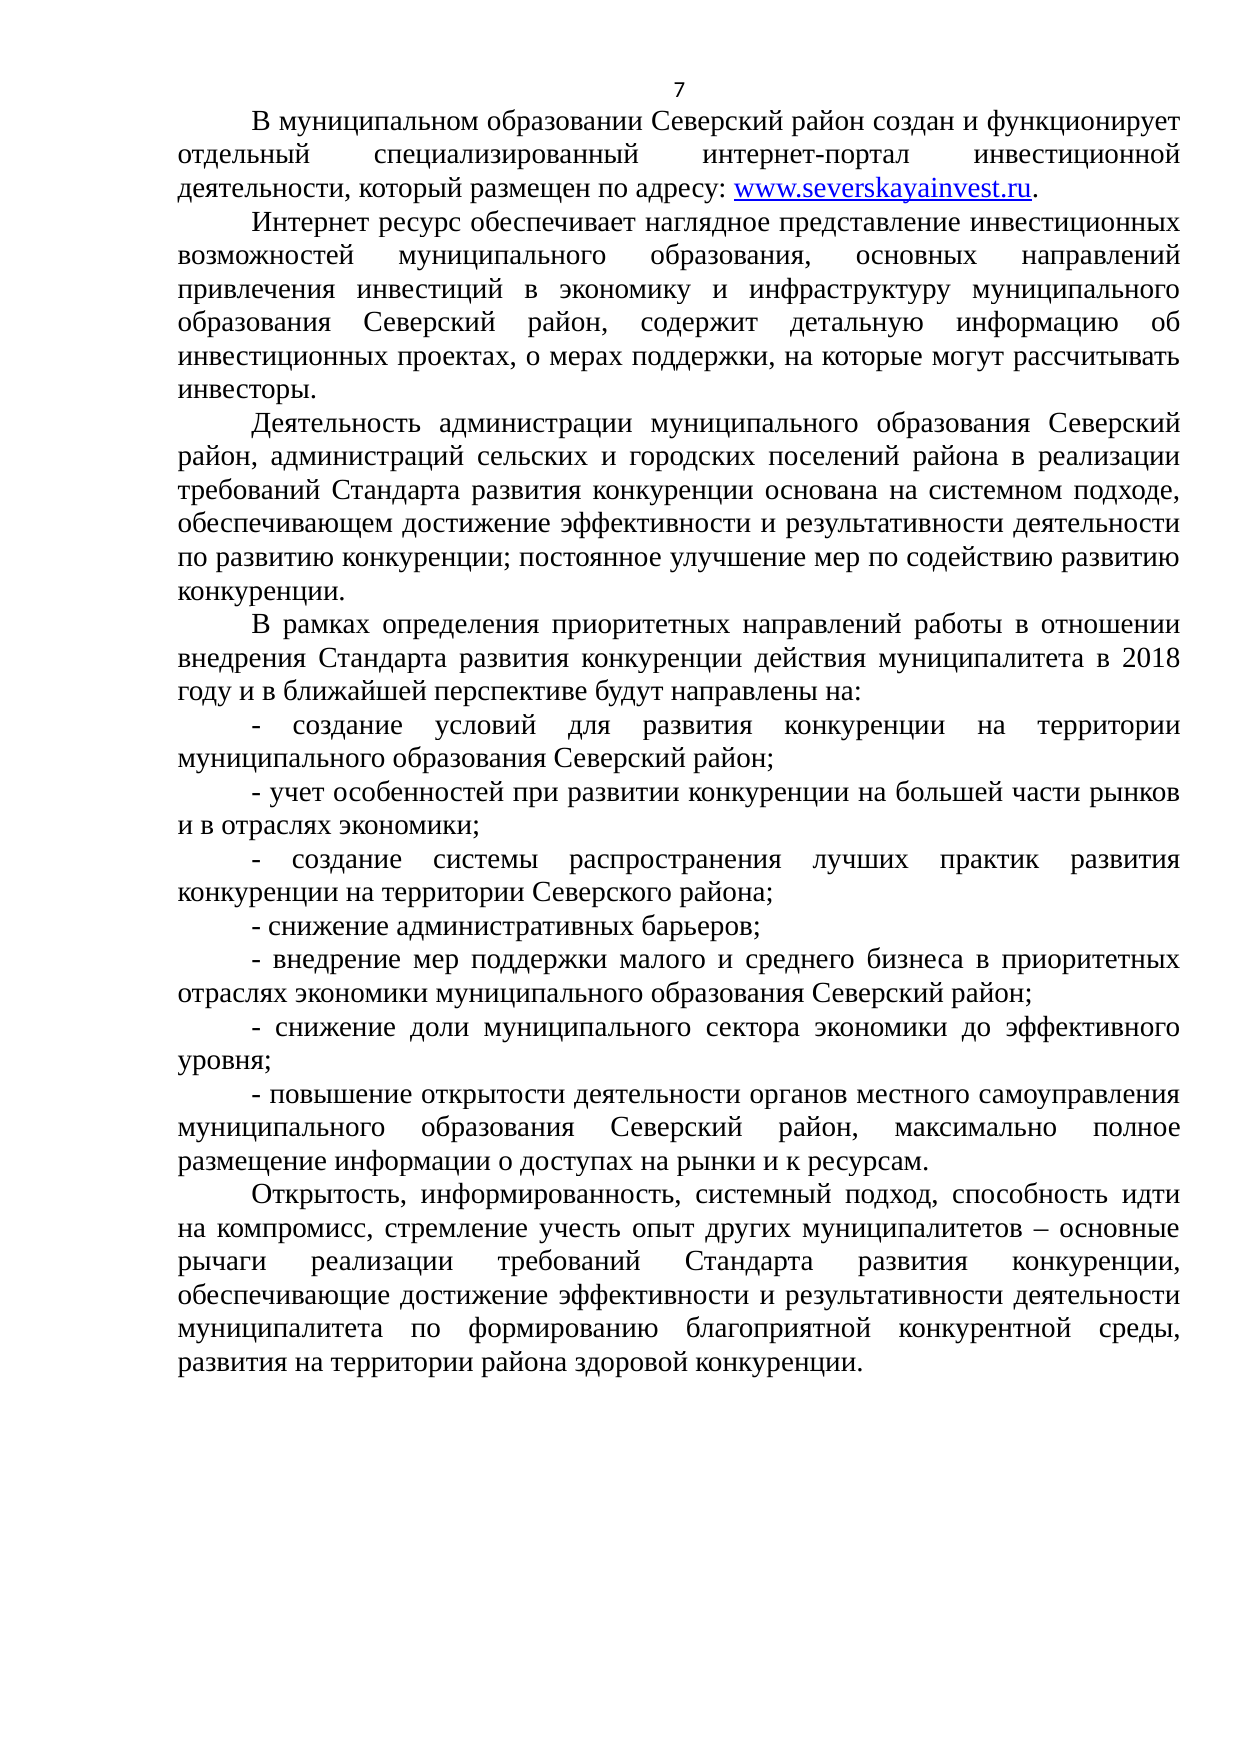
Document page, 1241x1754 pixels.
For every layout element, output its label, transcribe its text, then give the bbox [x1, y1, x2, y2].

text - создание системы распространения лучших практик развития конкуренции на территории Северского района; [177, 841, 1181, 908]
text В рамках определения приоритетных направлений работы в отношении внедрения Стандарта развития конкуренции действия муниципалитета в 2018 году и в ближайшей перспективе будут направлены на: [177, 606, 1181, 707]
text - создание условий для развития конкуренции на территории муниципального образования Северский район; [177, 707, 1181, 774]
text - учет особенностей при развитии конкуренции на большей части рынков и в отраслях экономики; [177, 774, 1181, 841]
text Деятельность администрации муниципального образования Северский район, администраций сельских и городских поселений района в реализации требований Стандарта развития конкуренции основана на системном подходе, обеспечивающем достижение эффективности и результативности деятельности по развитию конкуренции; постоянное улучшение мер по содействию развитию конкуренции. [177, 405, 1181, 606]
text - снижение доли муниципального сектора экономики до эффективного уровня; [177, 1009, 1181, 1076]
text В муниципальном образовании Северский район создан и функционирует отдельный специализированный интернет-портал инвестиционной деятельности, который размещен по адресу: www.severskayainvest.ru. [177, 103, 1181, 204]
text Открытость, информированность, системный подход, способность идти на компромисс, стремление учесть опыт других муниципалитетов – основные рычаги реализации требований Стандарта развития конкуренции, обеспечивающие достижение эффективности и результативности деятельности муниципалитета по формированию благоприятной конкурентной среды, развития на территории района здоровой конкуренции. [177, 1176, 1181, 1378]
text - повышение открытости деятельности органов местного самоуправления муниципального образования Северский район, максимально полное размещение информации о доступах на рынки и к ресурсам. [177, 1076, 1181, 1176]
text Интернет ресурс обеспечивает наглядное представление инвестиционных возможностей муниципального образования, основных направлений привлечения инвестиций в экономику и инфраструктуру муниципального образования Северский район, содержит детальную информацию об инвестиционных проектах, о мерах поддержки, на которые могут рассчитывать инвесторы. [177, 204, 1181, 405]
text - снижение административных барьеров; [177, 908, 1181, 942]
text - внедрение мер поддержки малого и среднего бизнеса в приоритетных отраслях экономики муниципального образования Северский район; [177, 942, 1181, 1009]
